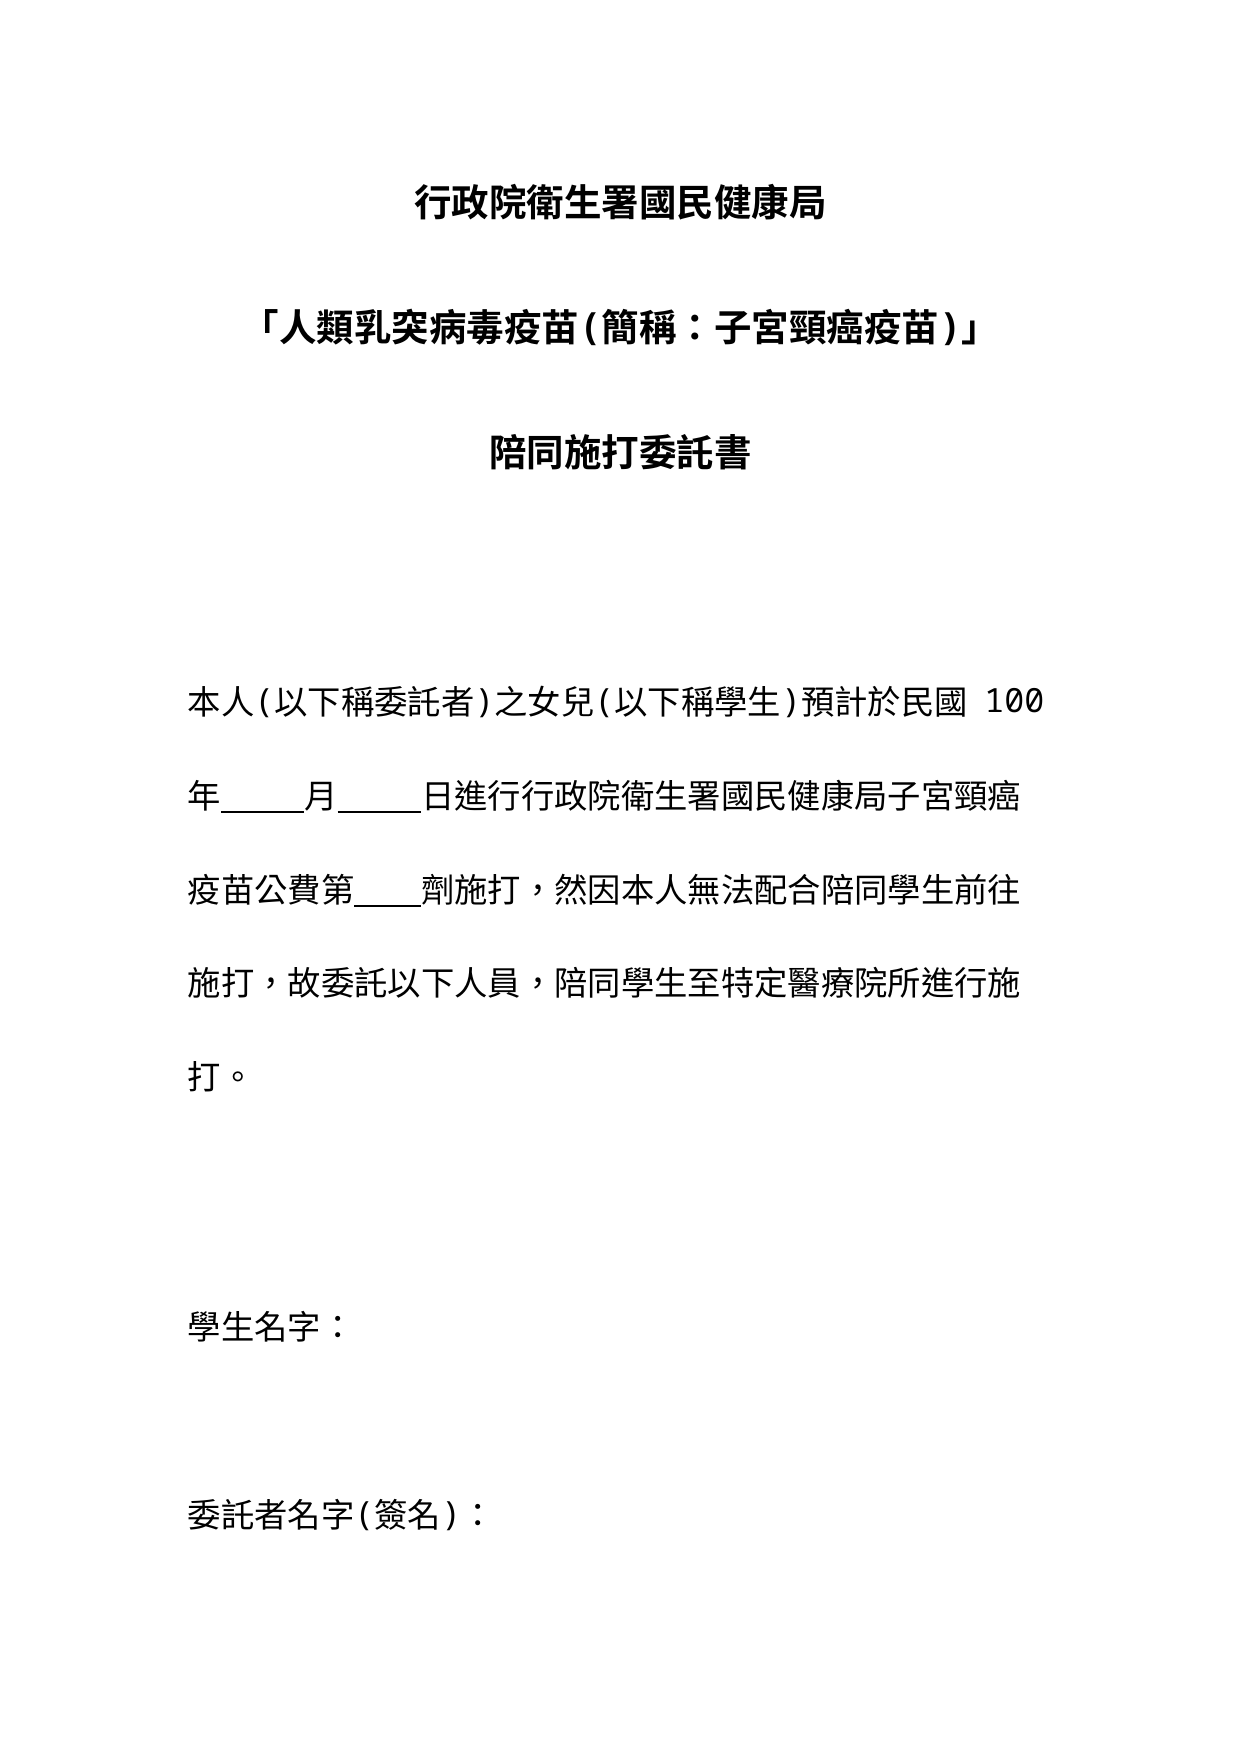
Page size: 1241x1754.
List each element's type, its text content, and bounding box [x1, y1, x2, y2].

text 本人(以下稱委託者)之女兒(以下稱學生)預計於民國 100 年 月 日進行行政院衛生署國民健康局子宮頸癌疫苗公費第 劑施打，然因本人無法配合陪同學生前往施打，故委託以下人員，陪同學生至特定醫療院所進行施打。 [187, 658, 1053, 1096]
text 委託者名字(簽名)： [187, 1471, 1053, 1533]
text 學生名字： [187, 1283, 1053, 1346]
text 行政院衛生署國民健康局 [187, 158, 1053, 221]
text 陪同施打委託書 [187, 408, 1053, 471]
text 「人類乳突病毒疫苗(簡稱：子宮頸癌疫苗)」 [187, 283, 1053, 346]
